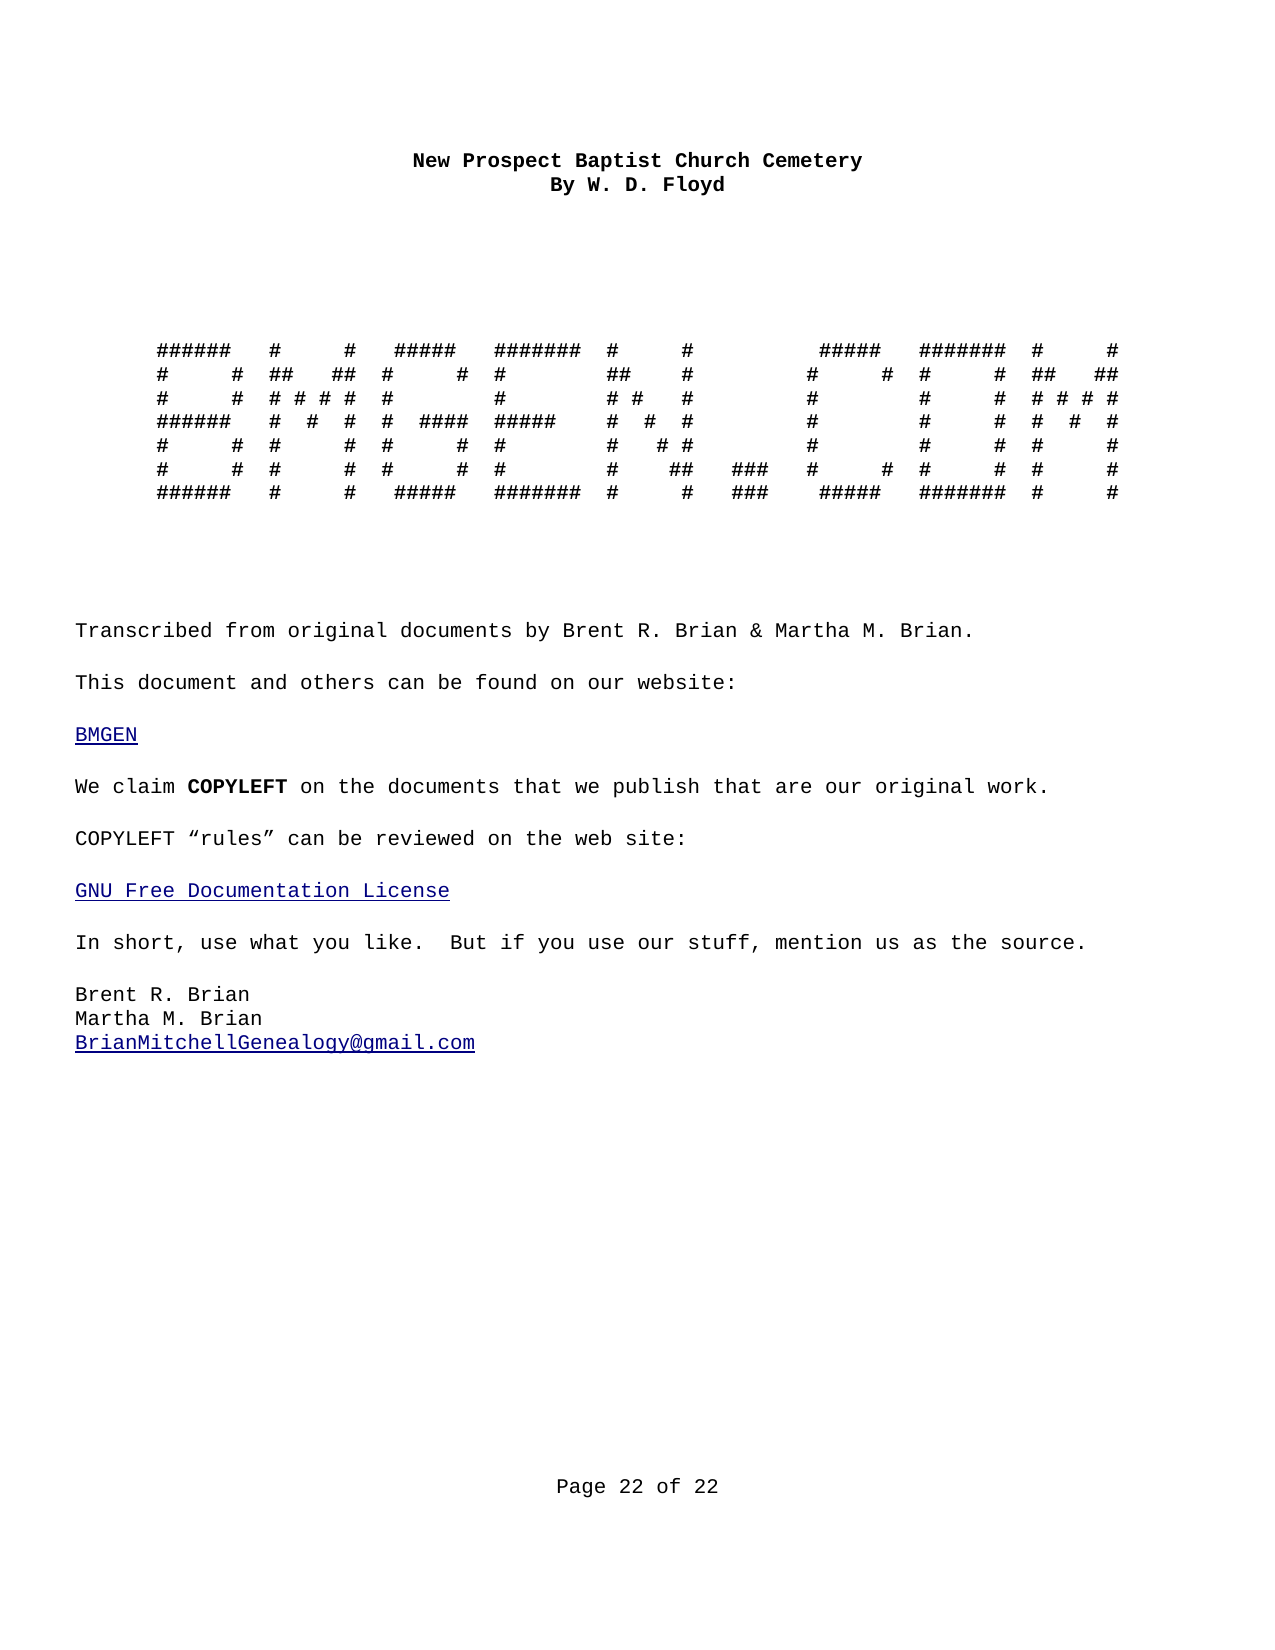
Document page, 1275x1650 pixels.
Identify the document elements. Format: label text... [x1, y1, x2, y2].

text # # # # # # # # # # # # # # # [75, 435, 1200, 459]
text Brent R. Brian [75, 984, 1200, 1008]
text COPYLEFT “rules” can be reviewed on the web site: [75, 828, 1200, 852]
text ###### # # ##### ####### # # ##### ####### # # [75, 341, 1200, 364]
text GNU Free Documentation License [75, 880, 1200, 904]
text ###### # # ##### ####### # # ### ##### ####### # # [75, 482, 1200, 506]
text # # # # # # # # # # # # # # # # # # [75, 388, 1200, 411]
text We claim COPYLEFT on the documents that we publish that are our original work. [75, 776, 1200, 800]
text ###### # # # # #### ##### # # # # # # # # # [75, 411, 1200, 435]
text Transcribed from original documents by Brent R. Brian & Martha M. Brian. [75, 620, 1200, 643]
text This document and others can be found on our website: [75, 672, 1200, 696]
text # # ## ## # # # ## # # # # # ## ## [75, 364, 1200, 388]
text BMGEN [75, 724, 1200, 748]
text In short, use what you like. But if you use our stuff, mention us as the source. [75, 932, 1200, 956]
text # # # # # # # # ## ### # # # # # # [75, 459, 1200, 482]
text Martha M. Brian [75, 1008, 1200, 1032]
text BrianMitchellGenealogy@gmail.com [75, 1032, 1200, 1055]
